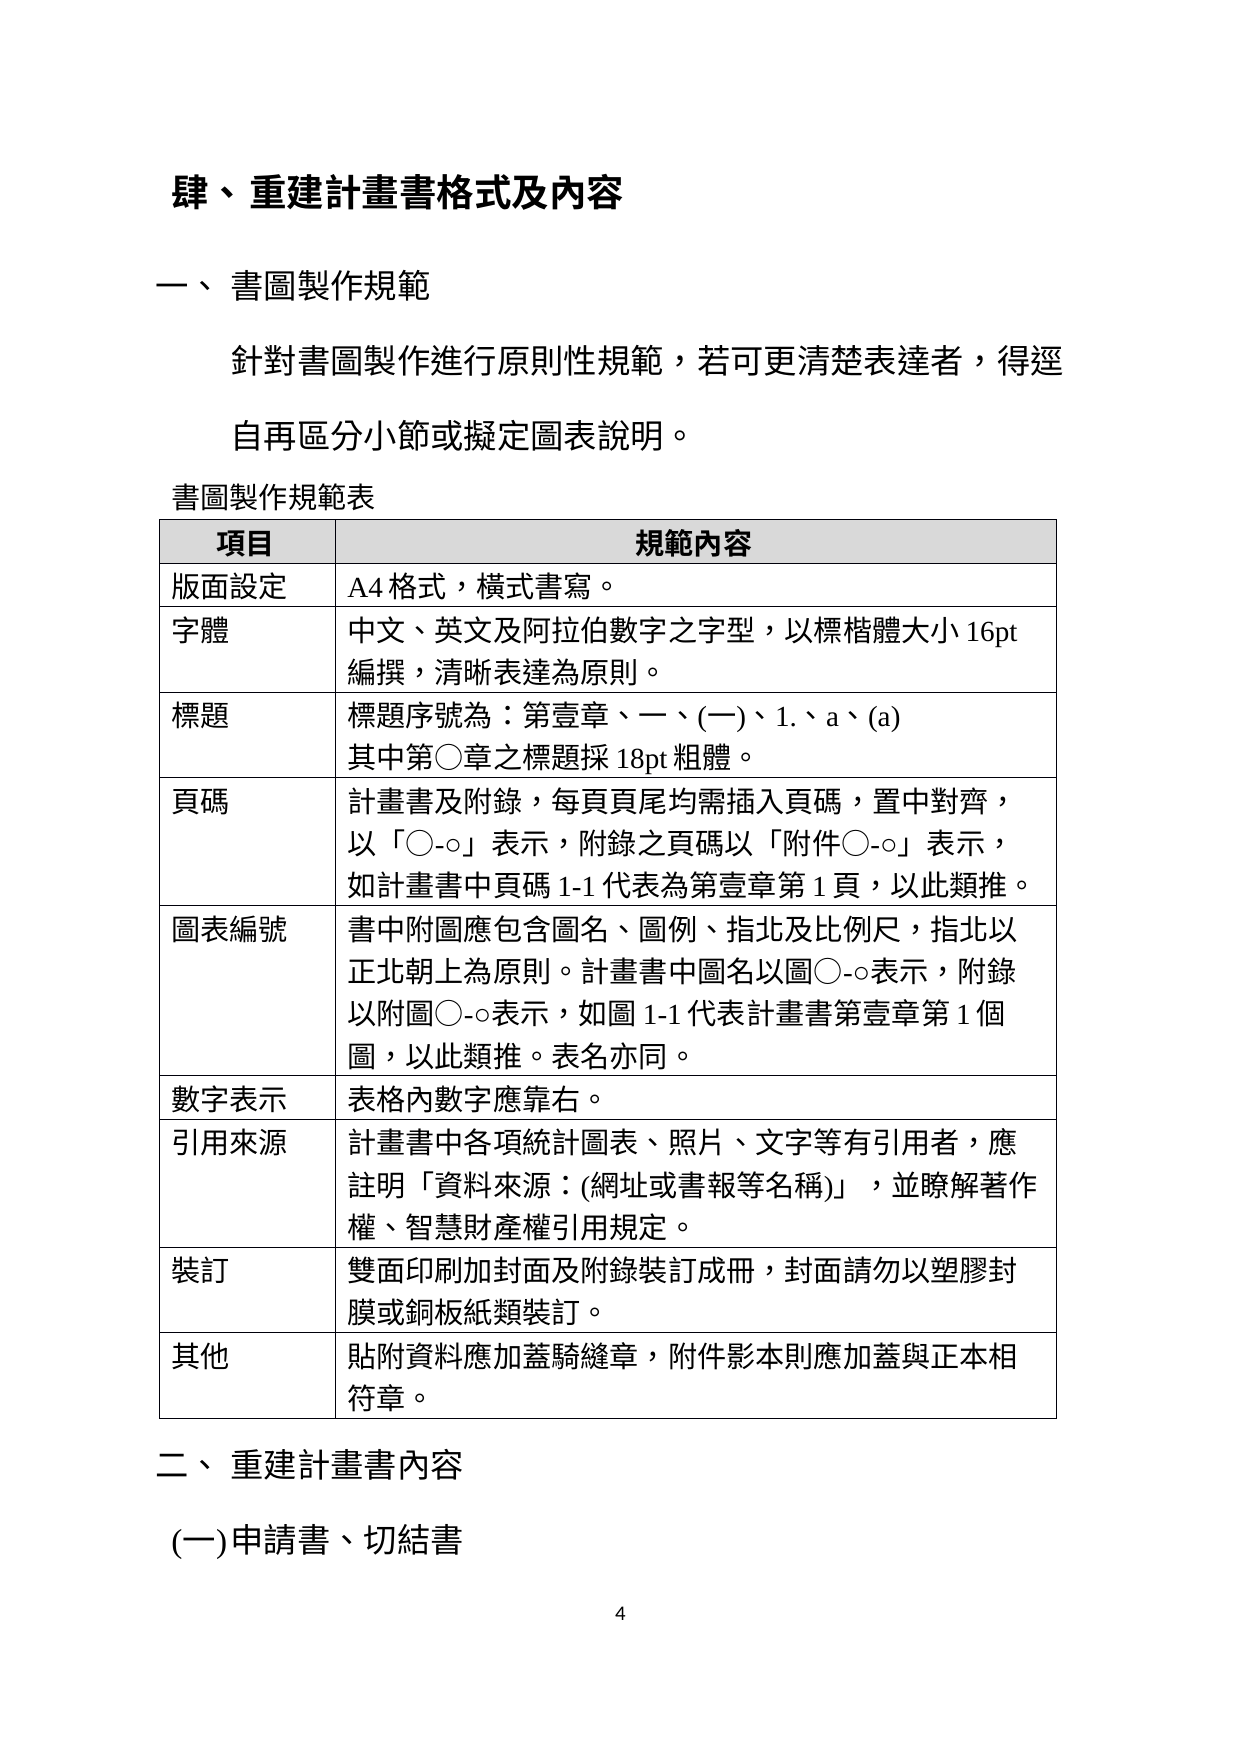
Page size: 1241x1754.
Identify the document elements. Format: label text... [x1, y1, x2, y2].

list 針對書圖製作進行原則性規範，若可更清楚表達者，得逕自再區分小節或擬定圖表說明。 [230, 315, 1069, 465]
table_cell 中文、英文及阿拉伯數字之字型，以標楷體大小16pt編撰，清晰表達為原則。 [336, 607, 1056, 692]
list 重建計畫書內容 [155, 1419, 1069, 1494]
text 書圖製作規範表 [171, 465, 1064, 519]
list 重建計畫書格式及內容 [171, 146, 1069, 221]
table_cell 標題序號為：第壹章、一、(一)、1.、a、(a) 其中第○章之標題採18pt粗體。 [336, 693, 1056, 777]
table_cell 計畫書及附錄，每頁頁尾均需插入頁碼，置中對齊，以「○-○」表示，附錄之頁碼以「附件○-○」表示，如計畫書中頁碼1-1代表為第壹章第1頁，以此類推。 [336, 778, 1056, 905]
table_cell 裝訂 [160, 1248, 335, 1332]
table_cell 貼附資料應加蓋騎縫章，附件影本則應加蓋與正本相符章。 [336, 1333, 1056, 1418]
table_cell 表格內數字應靠右。 [336, 1076, 1056, 1119]
table_cell 雙面印刷加封面及附錄裝訂成冊，封面請勿以塑膠封膜或銅板紙類裝訂。 [336, 1248, 1056, 1332]
table_cell 數字表示 [160, 1076, 335, 1119]
table_cell 其他 [160, 1333, 335, 1418]
table_cell 引用來源 [160, 1120, 335, 1247]
table_cell 版面設定 [160, 564, 335, 606]
table_cell A4格式，橫式書寫。 [336, 564, 1056, 606]
table_cell 圖表編號 [160, 906, 335, 1075]
table_cell 計畫書中各項統計圖表、照片、文字等有引用者，應註明「資料來源：(網址或書報等名稱)」，並瞭解著作權、智慧財產權引用規定。 [336, 1120, 1056, 1247]
table_cell 字體 [160, 607, 335, 692]
table_header 規範內容 [336, 520, 1056, 563]
list 申請書、切結書 [171, 1494, 1069, 1569]
table_cell 頁碼 [160, 778, 335, 905]
list 書圖製作規範 [155, 240, 1069, 315]
table_header 項目 [160, 520, 335, 563]
table_cell 標題 [160, 693, 335, 777]
table_cell 書中附圖應包含圖名、圖例、指北及比例尺，指北以正北朝上為原則。計畫書中圖名以圖○-○表示，附錄以附圖○-○表示，如圖1-1代表計畫書第壹章第1個圖，以此類推。表名亦同。 [336, 906, 1056, 1075]
